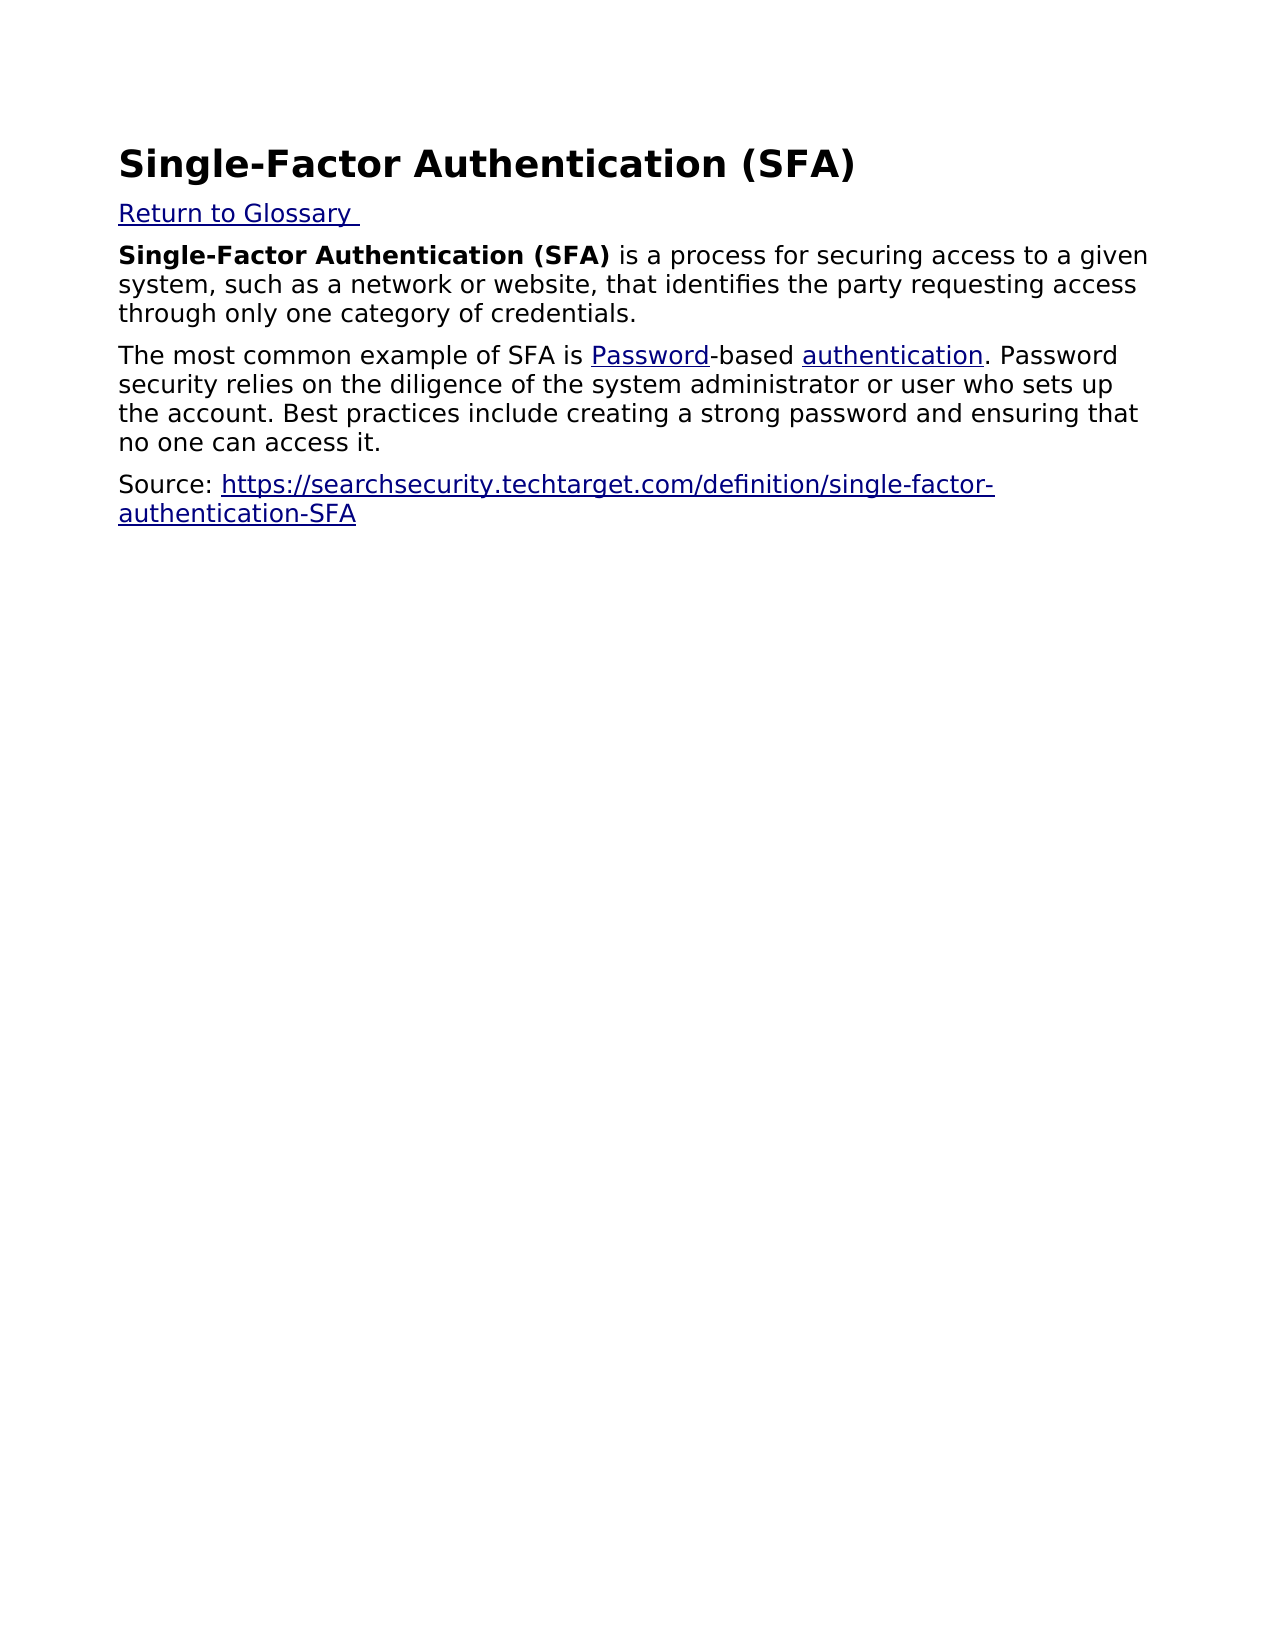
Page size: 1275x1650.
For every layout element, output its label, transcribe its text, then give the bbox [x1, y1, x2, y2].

text The most common example of SFA is Password-based authentication. Password security relies on the diligence of the system administrator or user who sets up the account. Best practices include creating a strong password and ensuring that no one can access it. [118, 341, 1157, 458]
subtitle Single-Factor Authentication (SFA) [118, 143, 1157, 187]
text Return to Glossary [118, 199, 1157, 228]
text Source: https://searchsecurity.techtarget.com/definition/single-factor-authentication-SFA [118, 470, 1157, 528]
text Single-Factor Authentication (SFA) is a process for securing access to a given system, such as a network or website, that identifies the party requesting access through only one category of credentials. [118, 241, 1157, 328]
